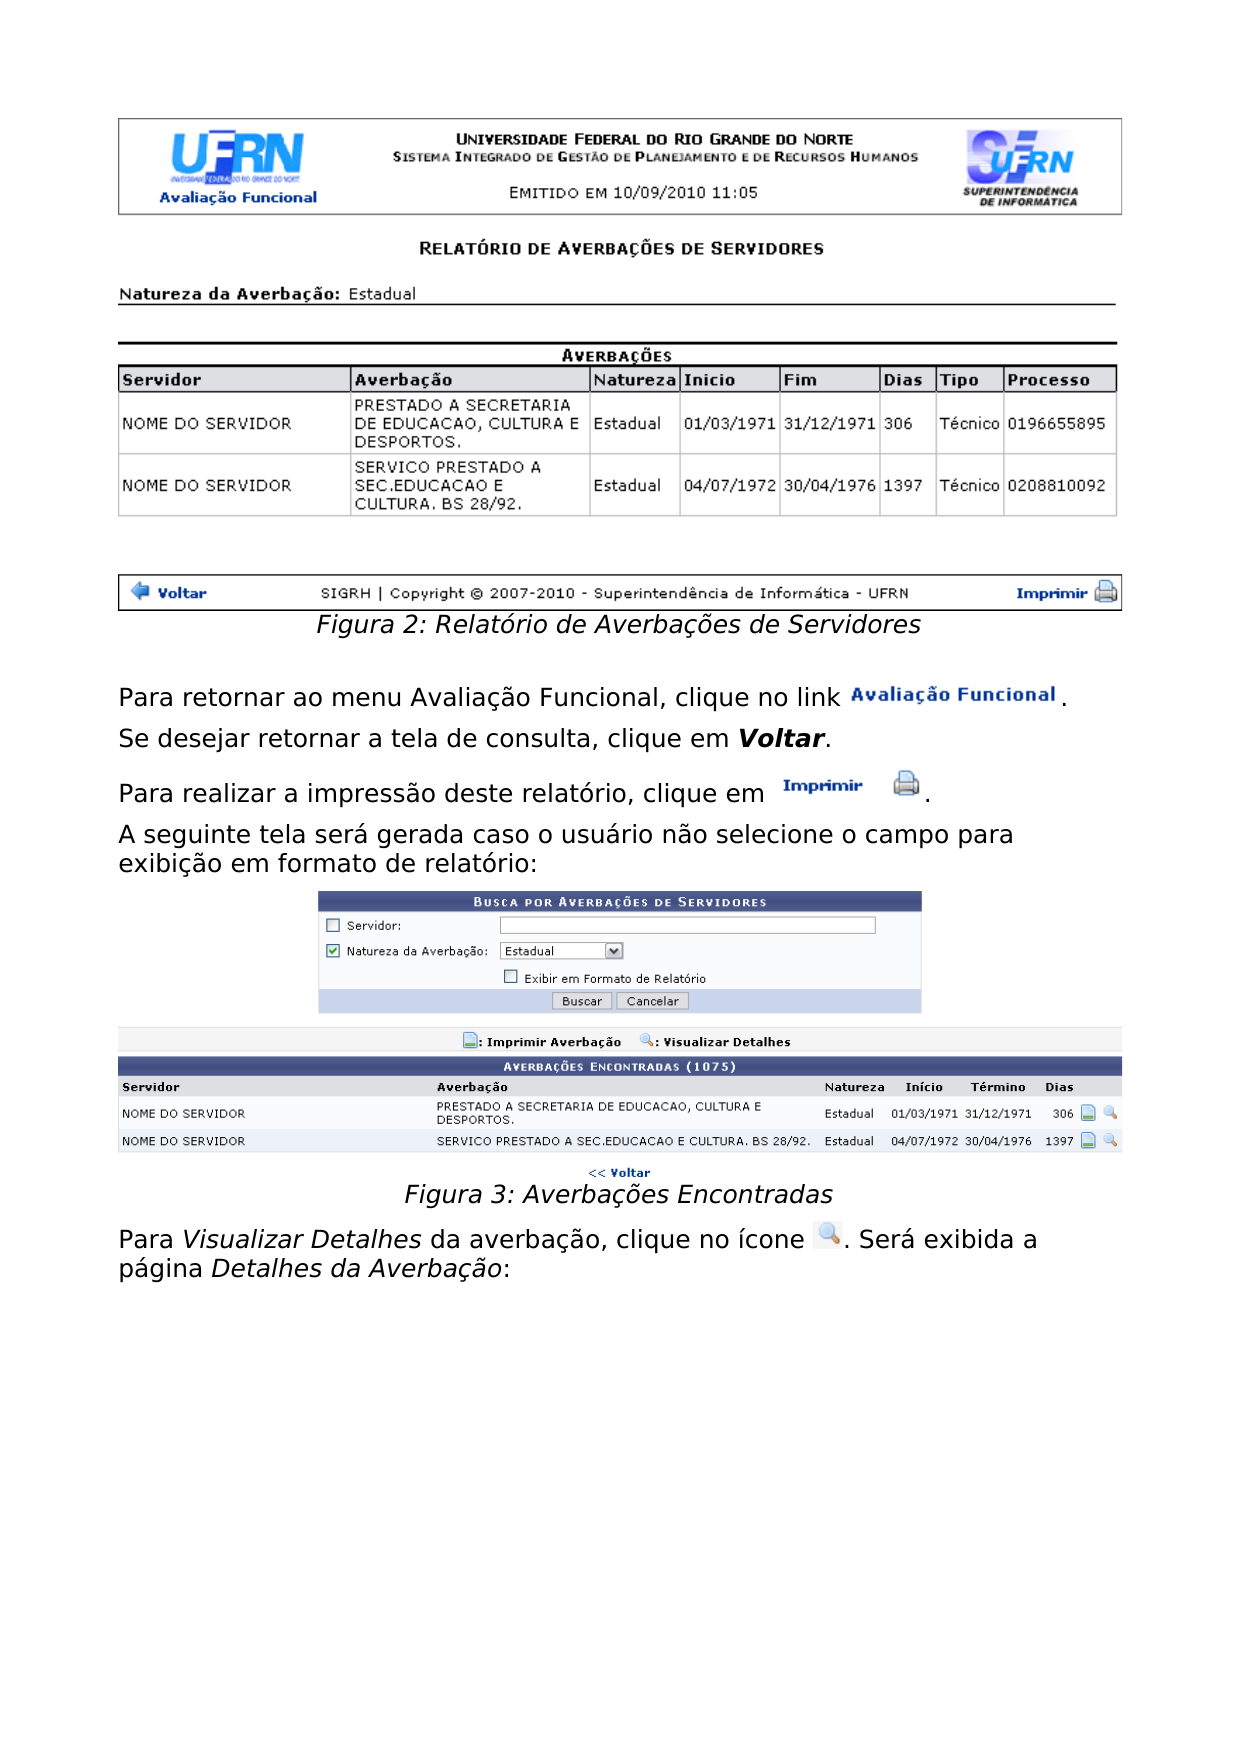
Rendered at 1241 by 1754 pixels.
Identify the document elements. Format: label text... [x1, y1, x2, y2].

text Figura 2: Relatório de Averbações de Servidores [118, 611, 1122, 639]
picture [849, 681, 1060, 706]
text Se desejar retornar a tela de consulta, clique em Voltar. [118, 724, 1122, 754]
text Para Visualizar Detalhes da averbação, clique no ícone . Será exibida a página Detalhes da Averbação: [118, 1222, 1122, 1283]
text Para retornar ao menu Avaliação Funcional, clique no link . [118, 681, 1122, 712]
picture [118, 118, 1123, 611]
picture [118, 891, 1123, 1180]
picture [813, 1221, 843, 1249]
text Para realizar a impressão deste relatório, clique em . [118, 766, 1122, 808]
text Figura 3: Averbações Encontradas [118, 1180, 1122, 1209]
text A seguinte tela será gerada caso o usuário não selecione o campo para exibição em formato de relatório: [118, 821, 1122, 879]
picture [773, 766, 924, 802]
